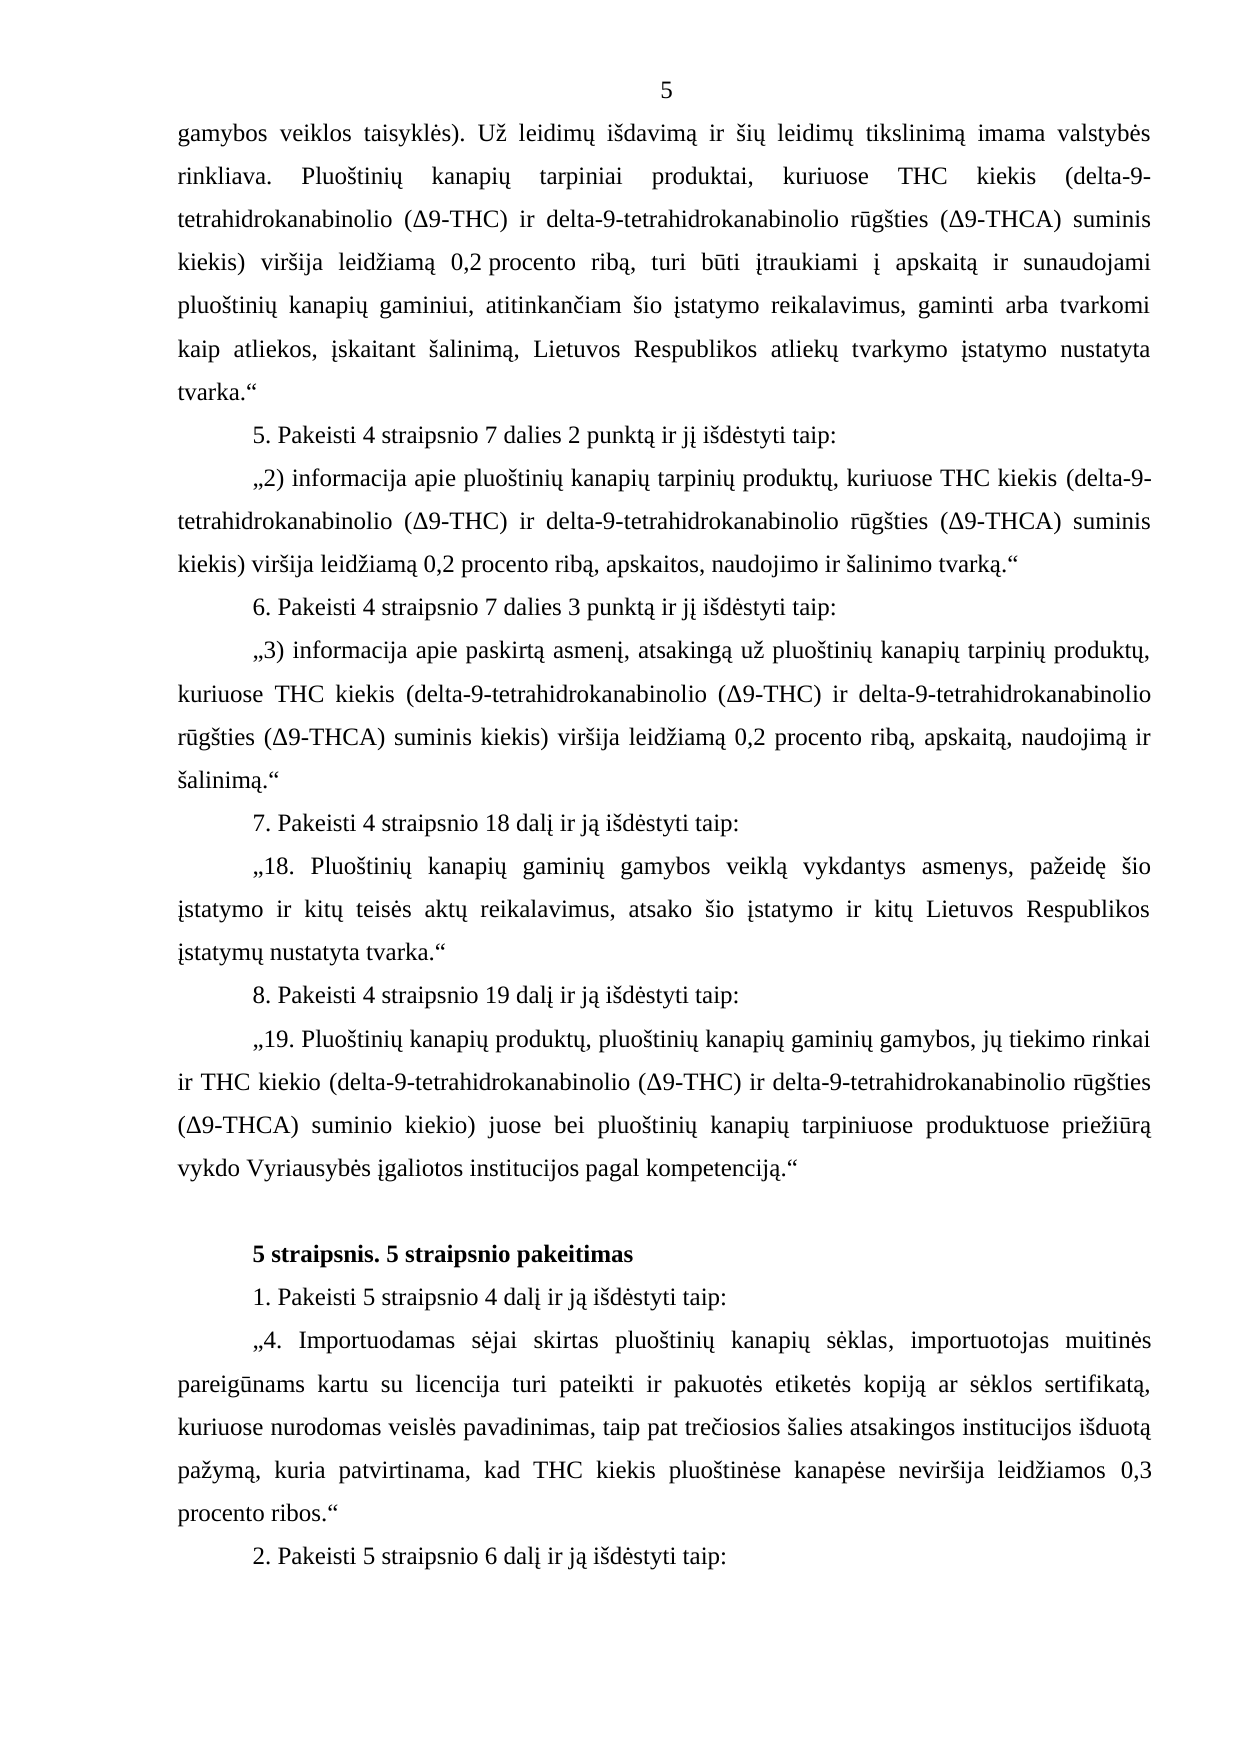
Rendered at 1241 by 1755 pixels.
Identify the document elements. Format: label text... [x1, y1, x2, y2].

text „19. Pluoštinių kanapių produktų, pluoštinių kanapių gaminių gamybos, jų tiekimo rinkai ir THC kiekio (delta-9-tetrahidrokanabinolio (Δ9-THC) ir delta-9-tetrahidrokanabinolio rūgšties (Δ9-THCA) suminio kiekio) juose bei pluoštinių kanapių tarpiniuose produktuose priežiūrą vykdo Vyriausybės įgaliotos institucijos pagal kompetenciją.“ [177, 1024, 1152, 1182]
text „4. Importuodamas sėjai skirtas pluoštinių kanapių sėklas, importuotojas muitinės pareigūnams kartu su licencija turi pateikti ir pakuotės etiketės kopiją ar sėklos sertifikatą, kuriuose nurodomas veislės pavadinimas, taip pat trečiosios šalies atsakingos institucijos išduotą pažymą, kuria patvirtinama, kad THC kiekis pluoštinėse kanapėse neviršija leidžiamos 0,3 procento ribos.“ [177, 1326, 1152, 1527]
text „2) informacija apie pluoštinių kanapių tarpinių produktų, kuriuose THC kiekis (delta-9-tetrahidrokanabinolio (Δ9-THC) ir delta-9-tetrahidrokanabinolio rūgšties (Δ9-THCA) suminis kiekis) viršija leidžiamą 0,2 procento ribą, apskaitos, naudojimo ir šalinimo tvarką.“ [177, 463, 1152, 578]
text 7. Pakeisti 4 straipsnio 18 dalį ir ją išdėstyti taip: [177, 808, 1152, 837]
text 1. Pakeisti 5 straipsnio 4 dalį ir ją išdėstyti taip: [177, 1282, 1152, 1311]
text gamybos veiklos taisyklės). Už leidimų išdavimą ir šių leidimų tikslinimą imama valstybės rinkliava. Pluoštinių kanapių tarpiniai produktai, kuriuose THC kiekis (delta-9-tetrahidrokanabinolio (Δ9‑THC) ir delta-9-tetrahidrokanabinolio rūgšties (Δ9-THCA) suminis kiekis) viršija leidžiamą 0,2 procento ribą, turi būti įtraukiami į apskaitą ir sunaudojami pluoštinių kanapių gaminiui, atitinkančiam šio įstatymo reikalavimus, gaminti arba tvarkomi kaip atliekos, įskaitant šalinimą, Lietuvos Respublikos atliekų tvarkymo įstatymo nustatyta tvarka.“ [177, 118, 1152, 406]
text „3) informacija apie paskirtą asmenį, atsakingą už pluoštinių kanapių tarpinių produktų, kuriuose THC kiekis (delta-9-tetrahidrokanabinolio (Δ9-THC) ir delta-9-tetrahidrokanabinolio rūgšties (Δ9-THCA) suminis kiekis) viršija leidžiamą 0,2 procento ribą, apskaitą, naudojimą ir šalinimą.“ [177, 636, 1152, 794]
text 6. Pakeisti 4 straipsnio 7 dalies 3 punktą ir jį išdėstyti taip: [177, 592, 1152, 621]
text 5 straipsnis. 5 straipsnio pakeitimas [177, 1239, 1152, 1268]
text „18. Pluoštinių kanapių gaminių gamybos veiklą vykdantys asmenys, pažeidę šio įstatymo ir kitų teisės aktų reikalavimus, atsako šio įstatymo ir kitų Lietuvos Respublikos įstatymų nustatyta tvarka.“ [177, 851, 1152, 966]
text 2. Pakeisti 5 straipsnio 6 dalį ir ją išdėstyti taip: [177, 1541, 1152, 1570]
text 5. Pakeisti 4 straipsnio 7 dalies 2 punktą ir jį išdėstyti taip: [177, 420, 1152, 449]
text 8. Pakeisti 4 straipsnio 19 dalį ir ją išdėstyti taip: [177, 981, 1152, 1009]
